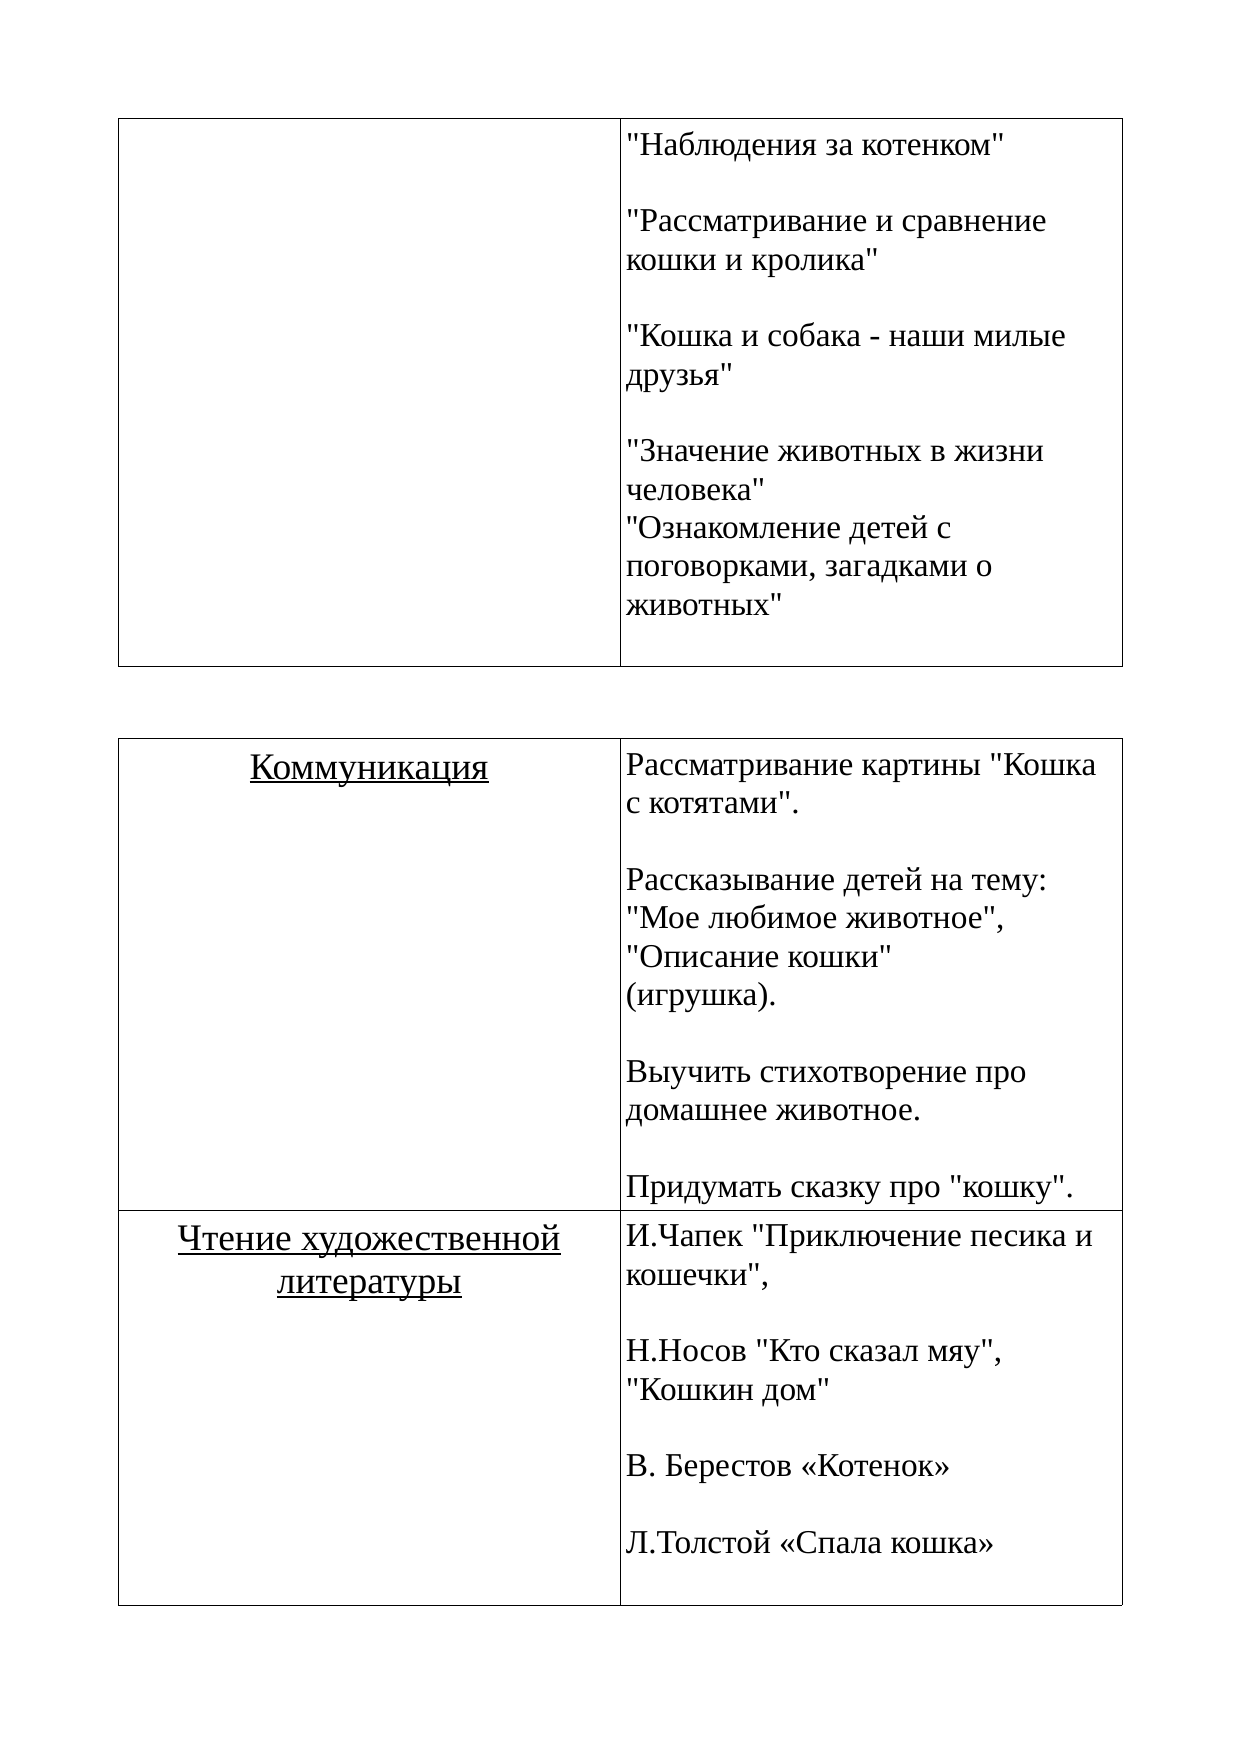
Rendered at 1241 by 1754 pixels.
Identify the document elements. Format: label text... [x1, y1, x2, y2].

table_cell "Наблюдения за котенком" "Рассматривание и сравнение кошки и кролика" "Кошка и собака - наши милые друзья" "Значение животных в жизни человека" ''Ознакомление детей с поговорками, загадками о животных'' [621, 119, 1122, 666]
table_cell Чтение художественной литературы [119, 1211, 620, 1605]
table_cell И.Чапек "Приключение песика и кошечки", Н.Носов "Кто сказал мяу", "Кошкин дом" В. Берестов «Котенок» Л.Толстой «Спала кошка» [621, 1211, 1122, 1605]
table_header Рассматривание картины "Кошка с котятами". Рассказывание детей на тему: "Мое любимое животное", "Описание кошки" (игрушка). Выучить стихотворение про домашнее животное. Придумать сказку про "кошку". [621, 739, 1122, 1210]
table_header Коммуникация [119, 739, 620, 1210]
table_cell [119, 119, 620, 666]
